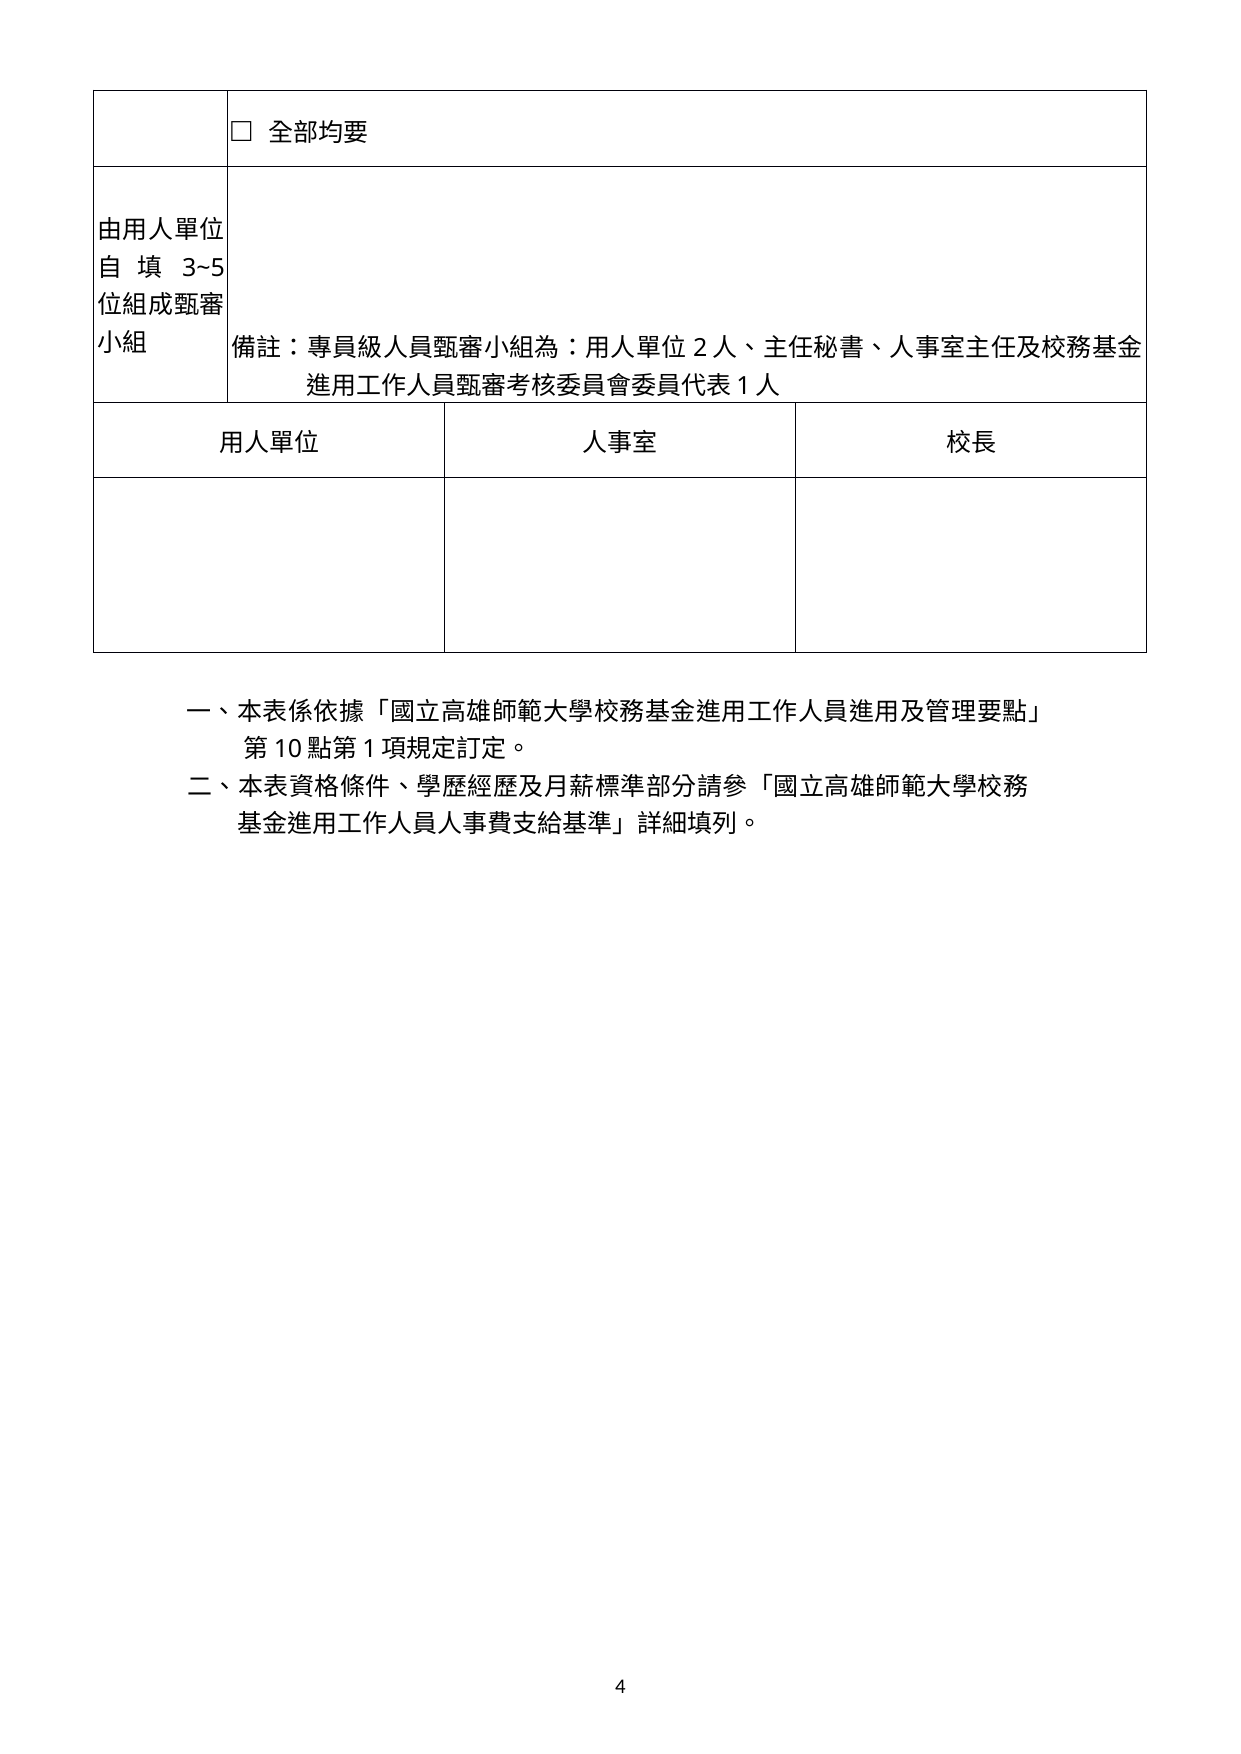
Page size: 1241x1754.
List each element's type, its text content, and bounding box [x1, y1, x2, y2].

table_cell 由用人單位自填3~5位組成甄審小組 [94, 167, 227, 402]
table_cell 校長 [796, 403, 1146, 477]
table_cell 另得勾選下列加考項目（可複選）： 加考英文 □舉行面試 舉行業務測驗 全部均要 [228, 91, 1146, 166]
table_cell [94, 91, 227, 166]
table_cell [796, 478, 1146, 652]
text 二、本表資格條件、學歷經歷及月薪標準部分請參「國立高雄師範大學校務基金進用工作人員人事費支給基準」詳細填列。 [187, 766, 1032, 841]
table_cell [94, 478, 444, 652]
table_cell 人事室 [445, 403, 795, 477]
table_cell [445, 478, 795, 652]
table_cell 備註：專員級人員甄審小組為：用人單位2人、主任秘書、人事室主任及校務基金進用工作人員甄審考核委員會委員代表1人 [228, 167, 1146, 402]
text 一、本表係依據「國立高雄師範大學校務基金進用工作人員進用及管理要點」第10點第1項規定訂定。 [186, 691, 1053, 766]
table_cell 用人單位 [94, 403, 444, 477]
